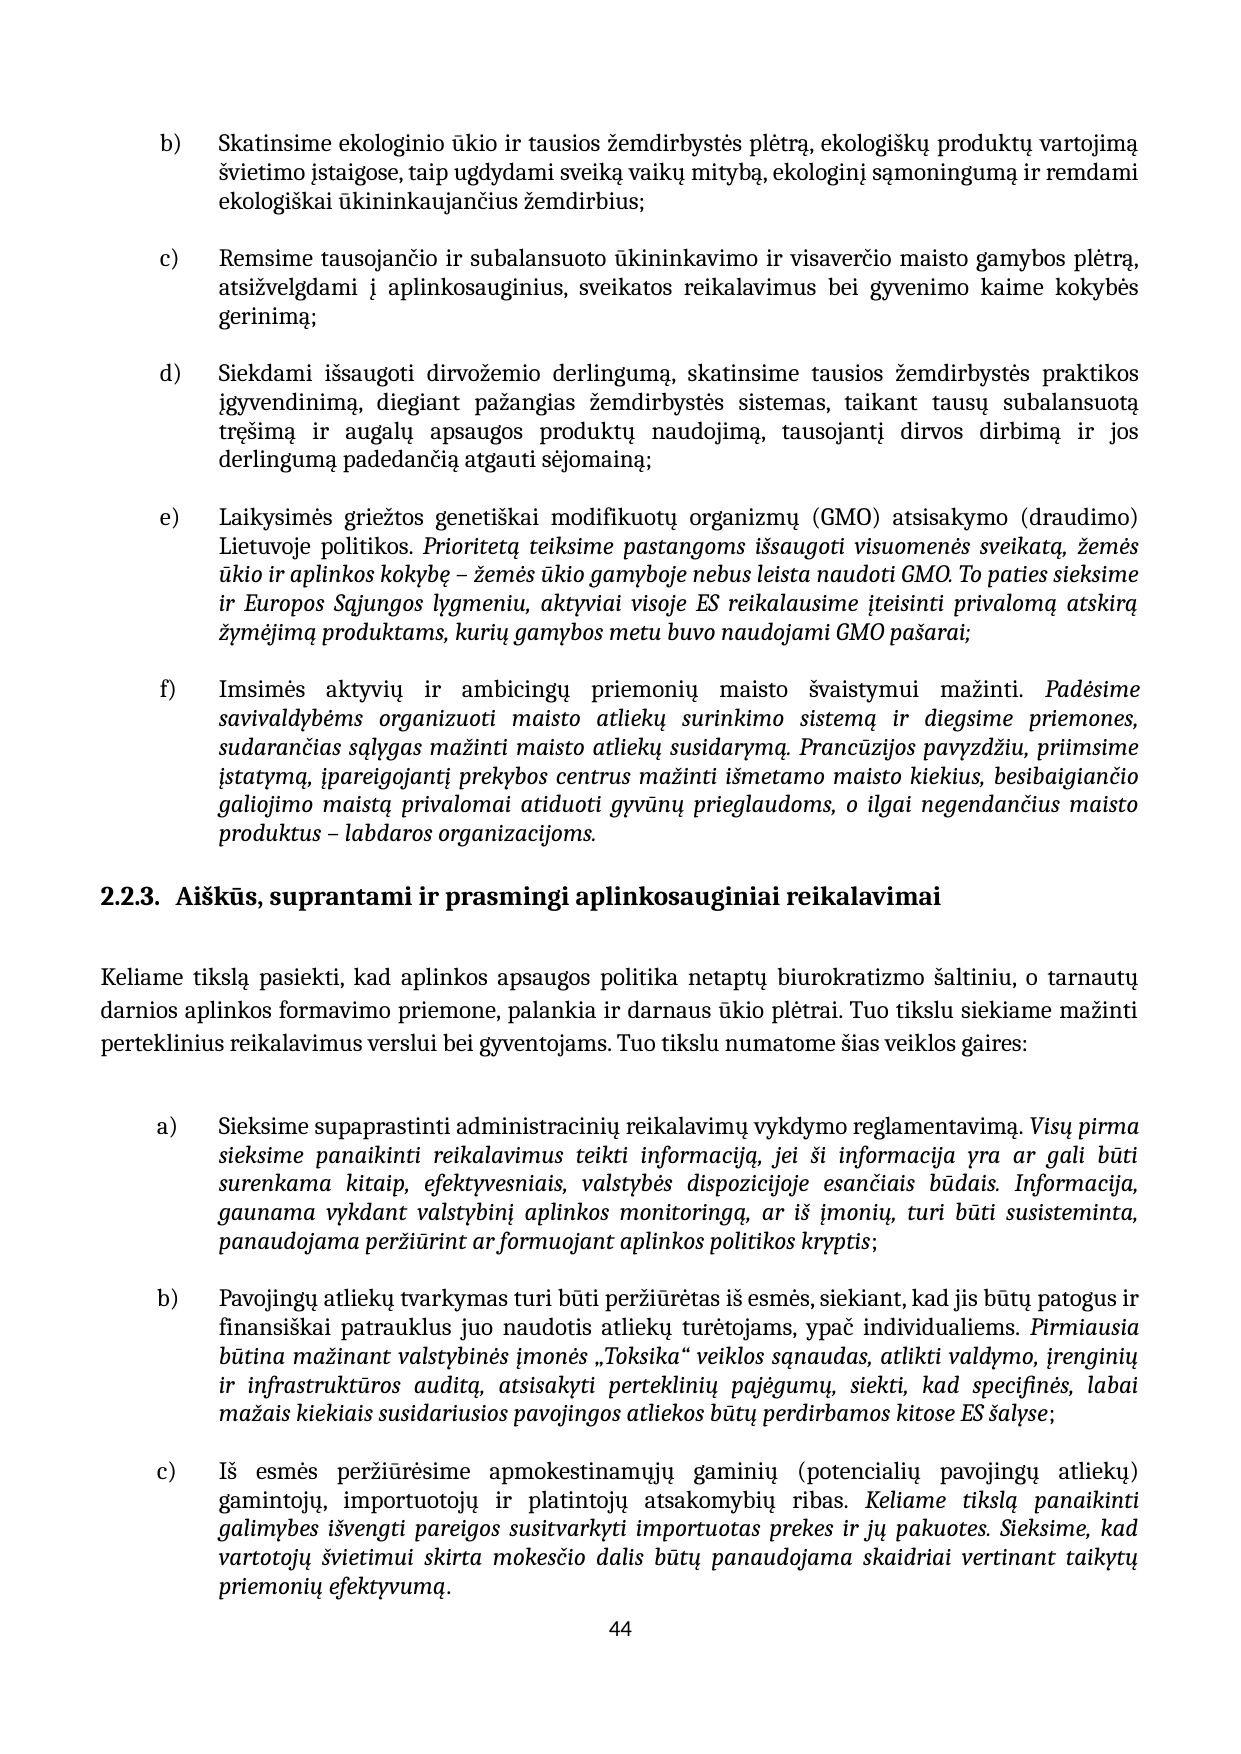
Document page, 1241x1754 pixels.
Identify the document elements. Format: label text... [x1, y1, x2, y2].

list Siekdami išsaugoti dirvožemio derlingumą, skatinsime tausios žemdirbystės praktikos įgyvendinimą, diegiant pažangias žemdirbystės sistemas, taikant tausų subalansuotą tręšimą ir augalų apsaugos produktų naudojimą, tausojantį dirvos dirbimą ir jos derlingumą padedančią atgauti sėjomainą; [159, 359, 1140, 474]
list Iš esmės peržiūrėsime apmokestinamųjų gaminių (potencialių pavojingų atliekų) gamintojų, importuotojų ir platintojų atsakomybių ribas. Keliame tikslą panaikinti galimybes išvengti pareigos susitvarkyti importuotas prekes ir jų pakuotes. Sieksime, kad vartotojų švietimui skirta mokesčio dalis būtų panaudojama skaidriai vertinant taikytų priemonių efektyvumą. [157, 1457, 1140, 1601]
list Imsimės aktyvių ir ambicingų priemonių maisto švaistymui mažinti. Padėsime savivaldybėms organizuoti maisto atliekų surinkimo sistemą ir diegsime priemones, sudarančias sąlygas mažinti maisto atliekų susidarymą. Prancūzijos pavyzdžiu, priimsime įstatymą, įpareigojantį prekybos centrus mažinti išmetamo maisto kiekius, besibaigiančio galiojimo maistą privalomai atiduoti gyvūnų prieglaudoms, o ilgai negendančius maisto produktus – labdaros organizacijoms. [159, 675, 1140, 848]
list Laikysimės griežtos genetiškai modifikuotų organizmų (GMO) atsisakymo (draudimo) Lietuvoje politikos. Prioritetą teiksime pastangoms išsaugoti visuomenės sveikatą, žemės ūkio ir aplinkos kokybę – žemės ūkio gamyboje nebus leista naudoti GMO. To paties sieksime ir Europos Sąjungos lygmeniu, aktyviai visoje ES reikalausime įteisinti privalomą atskirą žymėjimą produktams, kurių gamybos metu buvo naudojami GMO pašarai; [159, 503, 1140, 647]
list Skatinsime ekologinio ūkio ir tausios žemdirbystės plėtrą, ekologiškų produktų vartojimą švietimo įstaigose, taip ugdydami sveiką vaikų mitybą, ekologinį sąmoningumą ir remdami ekologiškai ūkininkaujančius žemdirbius; [159, 129, 1140, 215]
list Remsime tausojančio ir subalansuoto ūkininkavimo ir visaverčio maisto gamybos plėtrą, atsižvelgdami į aplinkosauginius, sveikatos reikalavimus bei gyvenimo kaime kokybės gerinimą; [159, 244, 1140, 330]
text Keliame tikslą pasiekti, kad aplinkos apsaugos politika netaptų biurokratizmo šaltiniu, o tarnautų darnios aplinkos formavimo priemone, palankia ir darnaus ūkio plėtrai. Tuo tikslu siekiame mažinti perteklinius reikalavimus verslui bei gyventojams. Tuo tikslu numatome šias veiklos gaires: [100, 963, 1140, 1058]
list Pavojingų atliekų tvarkymas turi būti peržiūrėtas iš esmės, siekiant, kad jis būtų patogus ir finansiškai patrauklus juo naudotis atliekų turėtojams, ypač individualiems. Pirmiausia būtina mažinant valstybinės įmonės „Toksika“ veiklos sąnaudas, atlikti valdymo, įrenginių ir infrastruktūros auditą, atsisakyti perteklinių pajėgumų, siekti, kad specifinės, labai mažais kiekiais susidariusios pavojingos atliekos būtų perdirbamos kitose ES šalyse; [157, 1284, 1140, 1428]
subtitle Aiškūs, suprantami ir prasmingi aplinkosauginiai reikalavimai [100, 881, 1140, 912]
list Sieksime supaprastinti administracinių reikalavimų vykdymo reglamentavimą. Visų pirma sieksime panaikinti reikalavimus teikti informaciją, jei ši informacija yra ar gali būti surenkama kitaip, efektyvesniais, valstybės dispozicijoje esančiais būdais. Informacija, gaunama vykdant valstybinį aplinkos monitoringą, ar iš įmonių, turi būti susisteminta, panaudojama peržiūrint ar formuojant aplinkos politikos kryptis; [157, 1112, 1140, 1256]
